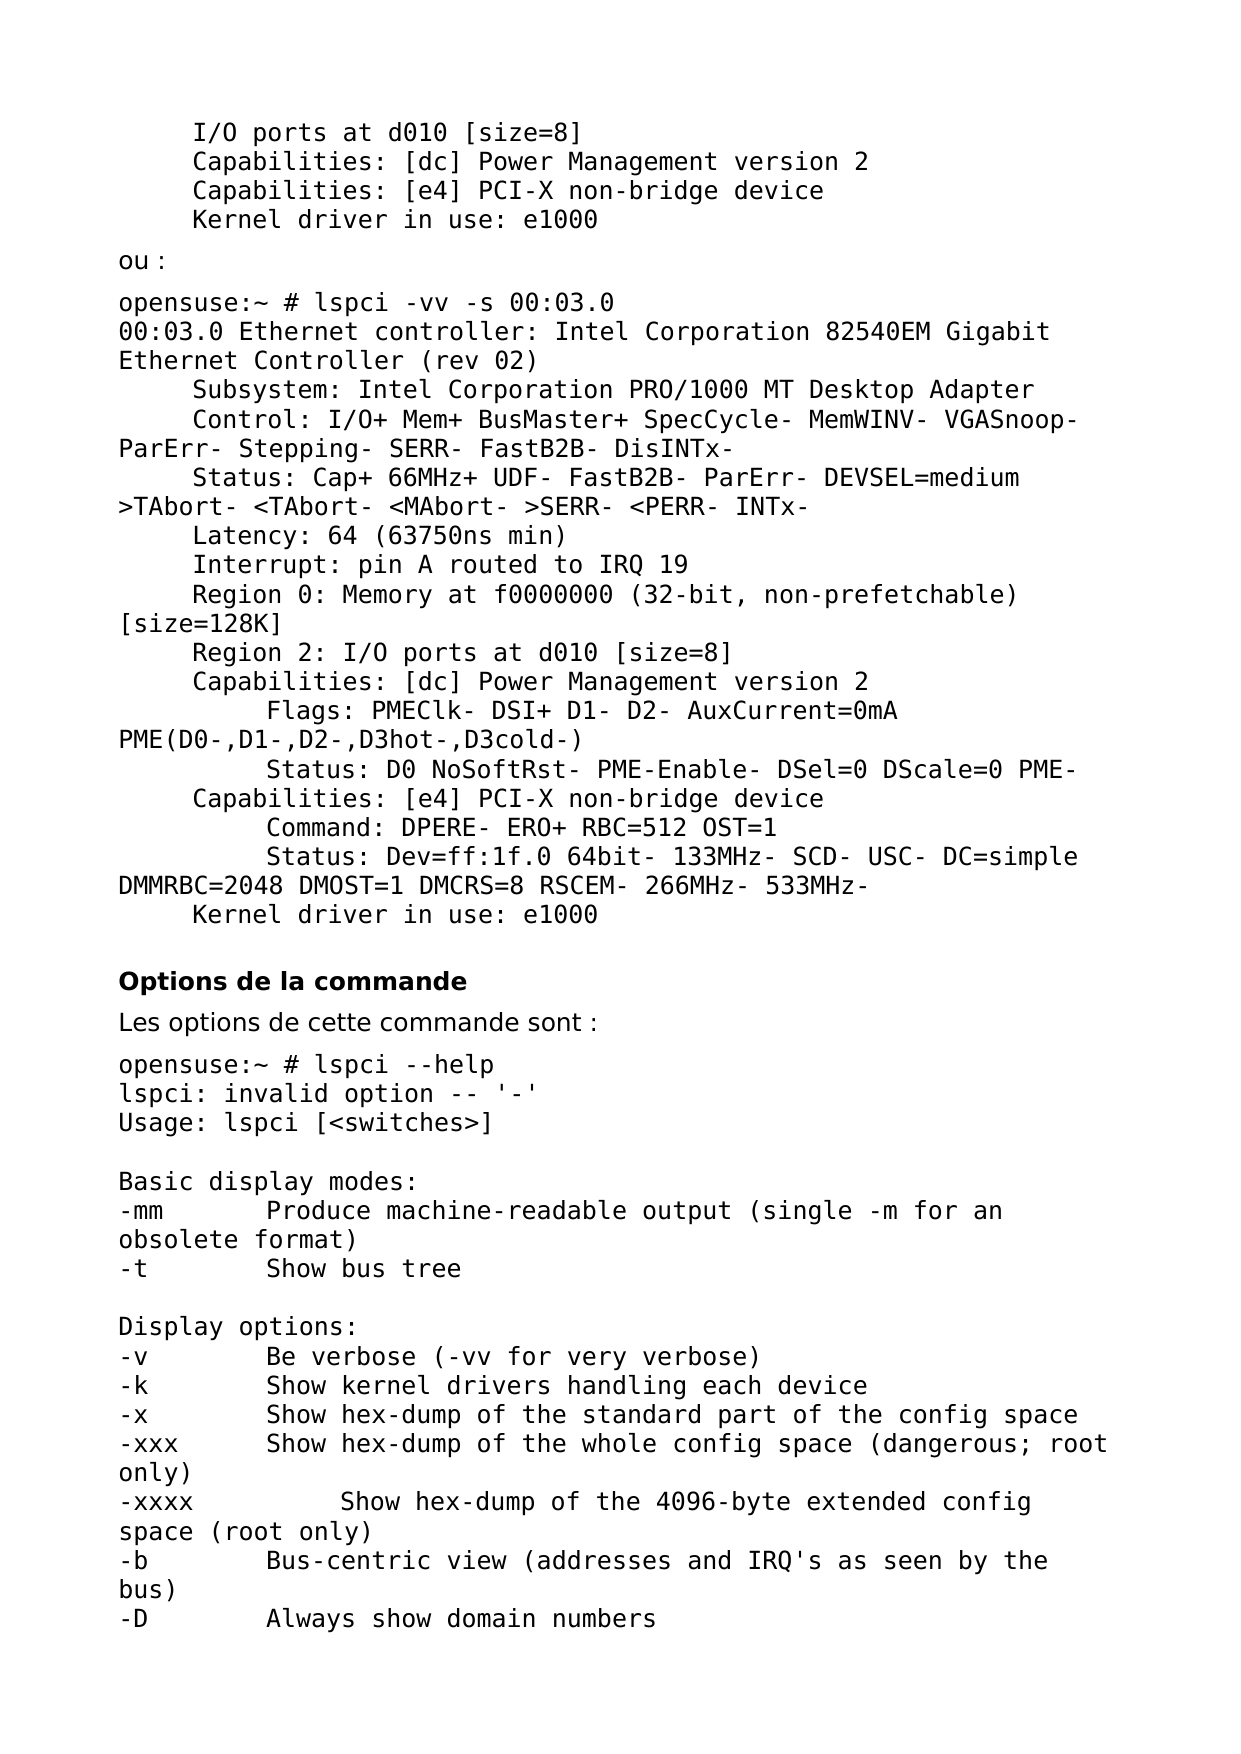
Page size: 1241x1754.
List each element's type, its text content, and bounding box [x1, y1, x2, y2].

text opensuse:~ # lspci -vv -s 00:03.0 00:03.0 Ethernet controller: Intel Corporation 82540EM Gigabit Ethernet Controller (rev 02) Subsystem: Intel Corporation PRO/1000 MT Desktop Adapter Control: I/O+ Mem+ BusMaster+ SpecCycle- MemWINV- VGASnoop- ParErr- Stepping- SERR- FastB2B- DisINTx- Status: Cap+ 66MHz+ UDF- FastB2B- ParErr- DEVSEL=medium >TAbort- <TAbort- <MAbort- >SERR- <PERR- INTx- Latency: 64 (63750ns min) Interrupt: pin A routed to IRQ 19 Region 0: Memory at f0000000 (32-bit, non-prefetchable) [size=128K] Region 2: I/O ports at d010 [size=8] Capabilities: [dc] Power Management version 2 Flags: PMEClk- DSI+ D1- D2- AuxCurrent=0mA PME(D0-,D1-,D2-,D3hot-,D3cold-) Status: D0 NoSoftRst- PME-Enable- DSel=0 DScale=0 PME- Capabilities: [e4] PCI-X non-bridge device Command: DPERE- ERO+ RBC=512 OST=1 Status: Dev=ff:1f.0 64bit- 133MHz- SCD- USC- DC=simple DMMRBC=2048 DMOST=1 DMCRS=8 RSCEM- 266MHz- 533MHz- Kernel driver in use: e1000 [118, 288, 1122, 930]
text I/O ports at d010 [size=8] Capabilities: [dc] Power Management version 2 Capabilities: [e4] PCI-X non-bridge device Kernel driver in use: e1000 [118, 118, 1122, 235]
text Les options de cette commande sont : [118, 1008, 1122, 1037]
text opensuse:~ # lspci --help lspci: invalid option -- '-' Usage: lspci [<switches>] Basic display modes: -mm Produce machine-readable output (single -m for an obsolete format) -t Show bus tree Display options: -v Be verbose (-vv for very verbose) -k Show kernel drivers handling each device -x Show hex-dump of the standard part of the config space -xxx Show hex-dump of the whole config space (dangerous; root only) -xxxx Show hex-dump of the 4096-byte extended config space (root only) -b Bus-centric view (addresses and IRQ's as seen by the bus) -D Always show domain numbers [118, 1050, 1122, 1633]
text ou : [118, 247, 1122, 276]
subtitle Options de la commande [118, 967, 1122, 996]
